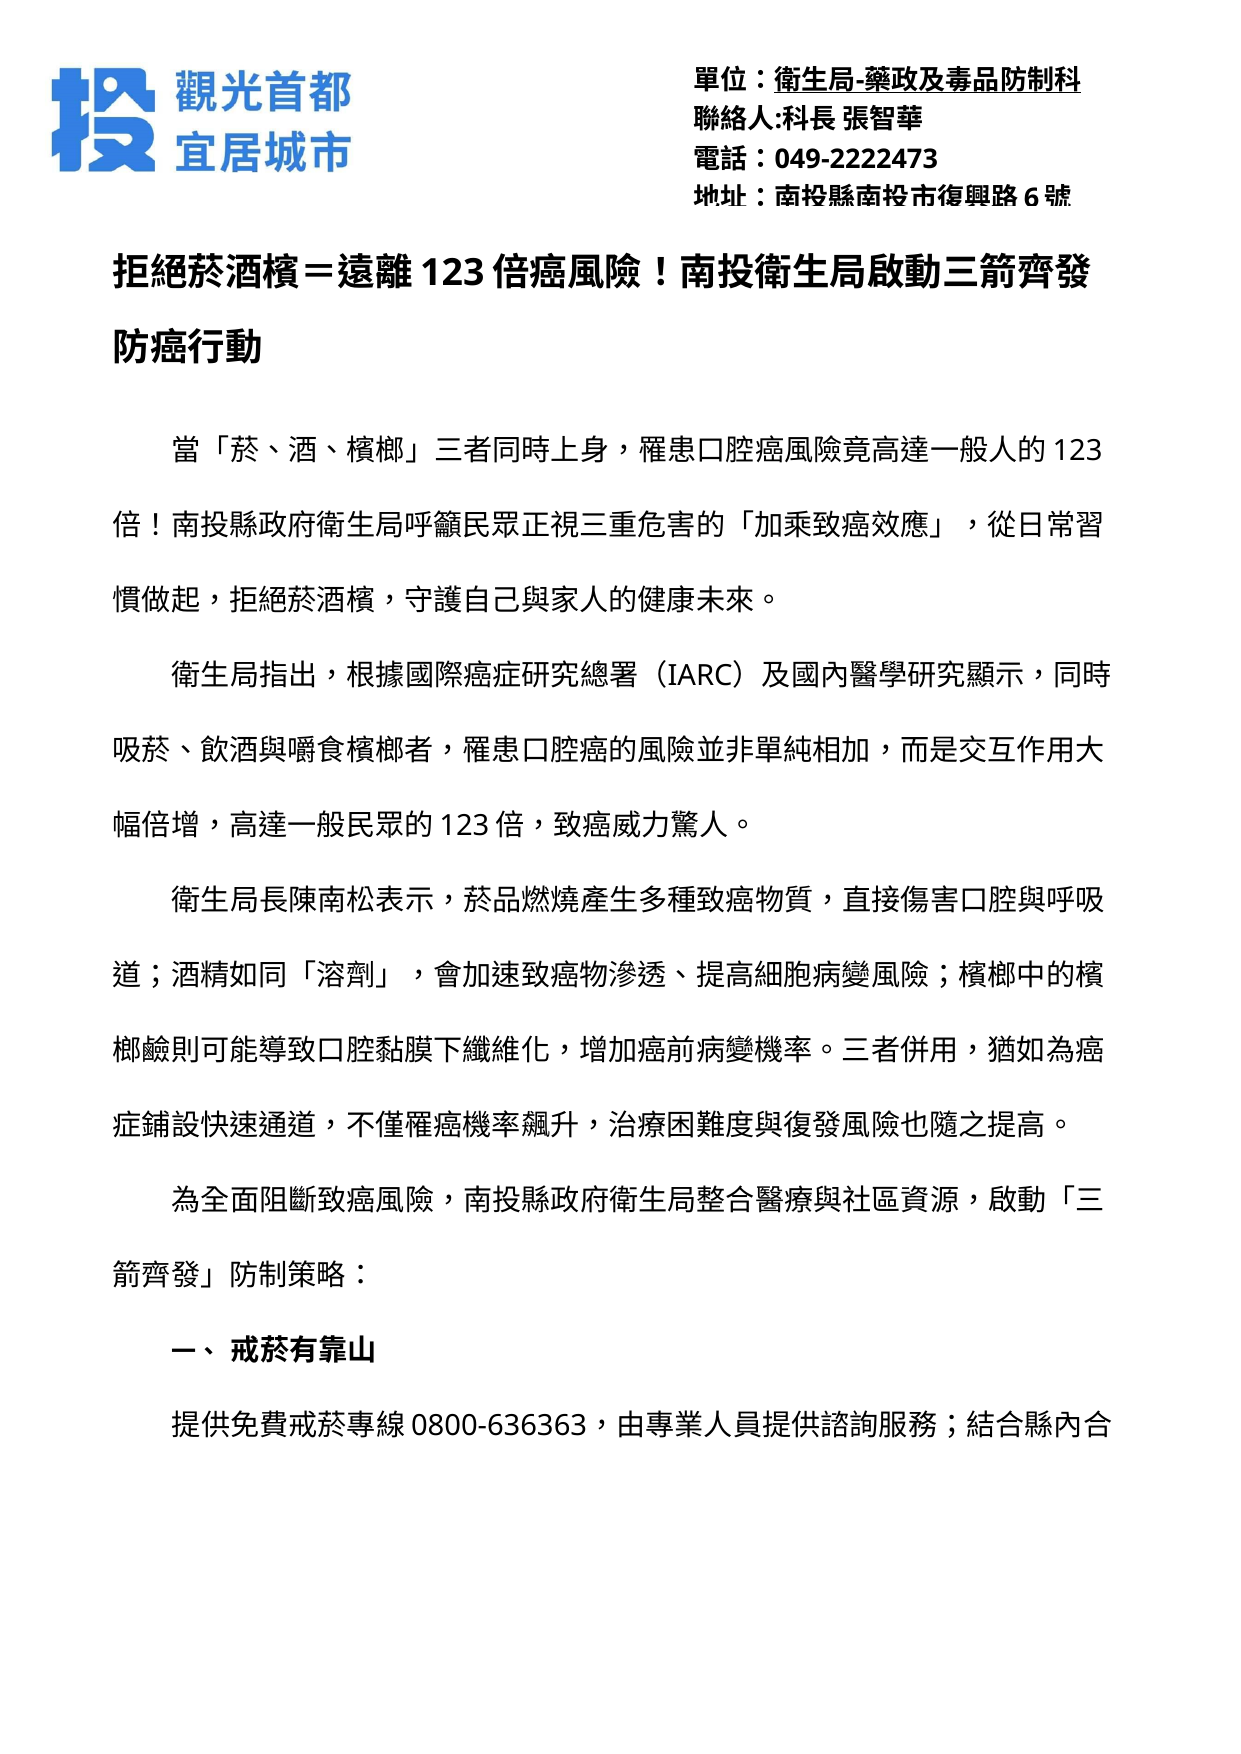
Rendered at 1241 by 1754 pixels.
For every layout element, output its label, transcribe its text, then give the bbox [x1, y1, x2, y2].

text 單位：衛生局-藥政及毒品防制科 [693, 58, 1102, 97]
text 地址：南投縣南投市復興路6號 [693, 176, 1102, 206]
picture [40, 62, 363, 175]
text 為全面阻斷致癌風險，南投縣政府衛生局整合醫療與社區資源，啟動「三箭齊發」防制策略： [112, 1160, 1128, 1310]
text 聯絡人:科長 張智華 電話：049-2222473 [693, 97, 1102, 176]
text 拒絕菸酒檳＝遠離123倍癌風險！南投衛生局啟動三箭齊發防癌行動 [112, 231, 1128, 381]
text 當「菸、酒、檳榔」三者同時上身，罹患口腔癌風險竟高達一般人的123倍！南投縣政府衛生局呼籲民眾正視三重危害的「加乘致癌效應」，從日常習慣做起，拒絕菸酒檳，守護自己與家人的健康未來。 [112, 410, 1128, 635]
list 戒菸有靠山 提供免費戒菸專線0800-636363，由專業人員提供諮詢服務；結合縣內合 [172, 1310, 1128, 1460]
text 衛生局長陳南松表示，菸品燃燒產生多種致癌物質，直接傷害口腔與呼吸道；酒精如同「溶劑」，會加速致癌物滲透、提高細胞病變風險；檳榔中的檳榔鹼則可能導致口腔黏膜下纖維化，增加癌前病變機率。三者併用，猶如為癌症鋪設快速通道，不僅罹癌機率飆升，治療困難度與復發風險也隨之提高。 [112, 860, 1128, 1160]
text 衛生局指出，根據國際癌症研究總署（IARC）及國內醫學研究顯示，同時吸菸、飲酒與嚼食檳榔者，罹患口腔癌的風險並非單純相加，而是交互作用大幅倍增，高達一般民眾的123倍，致癌威力驚人。 [112, 635, 1128, 860]
